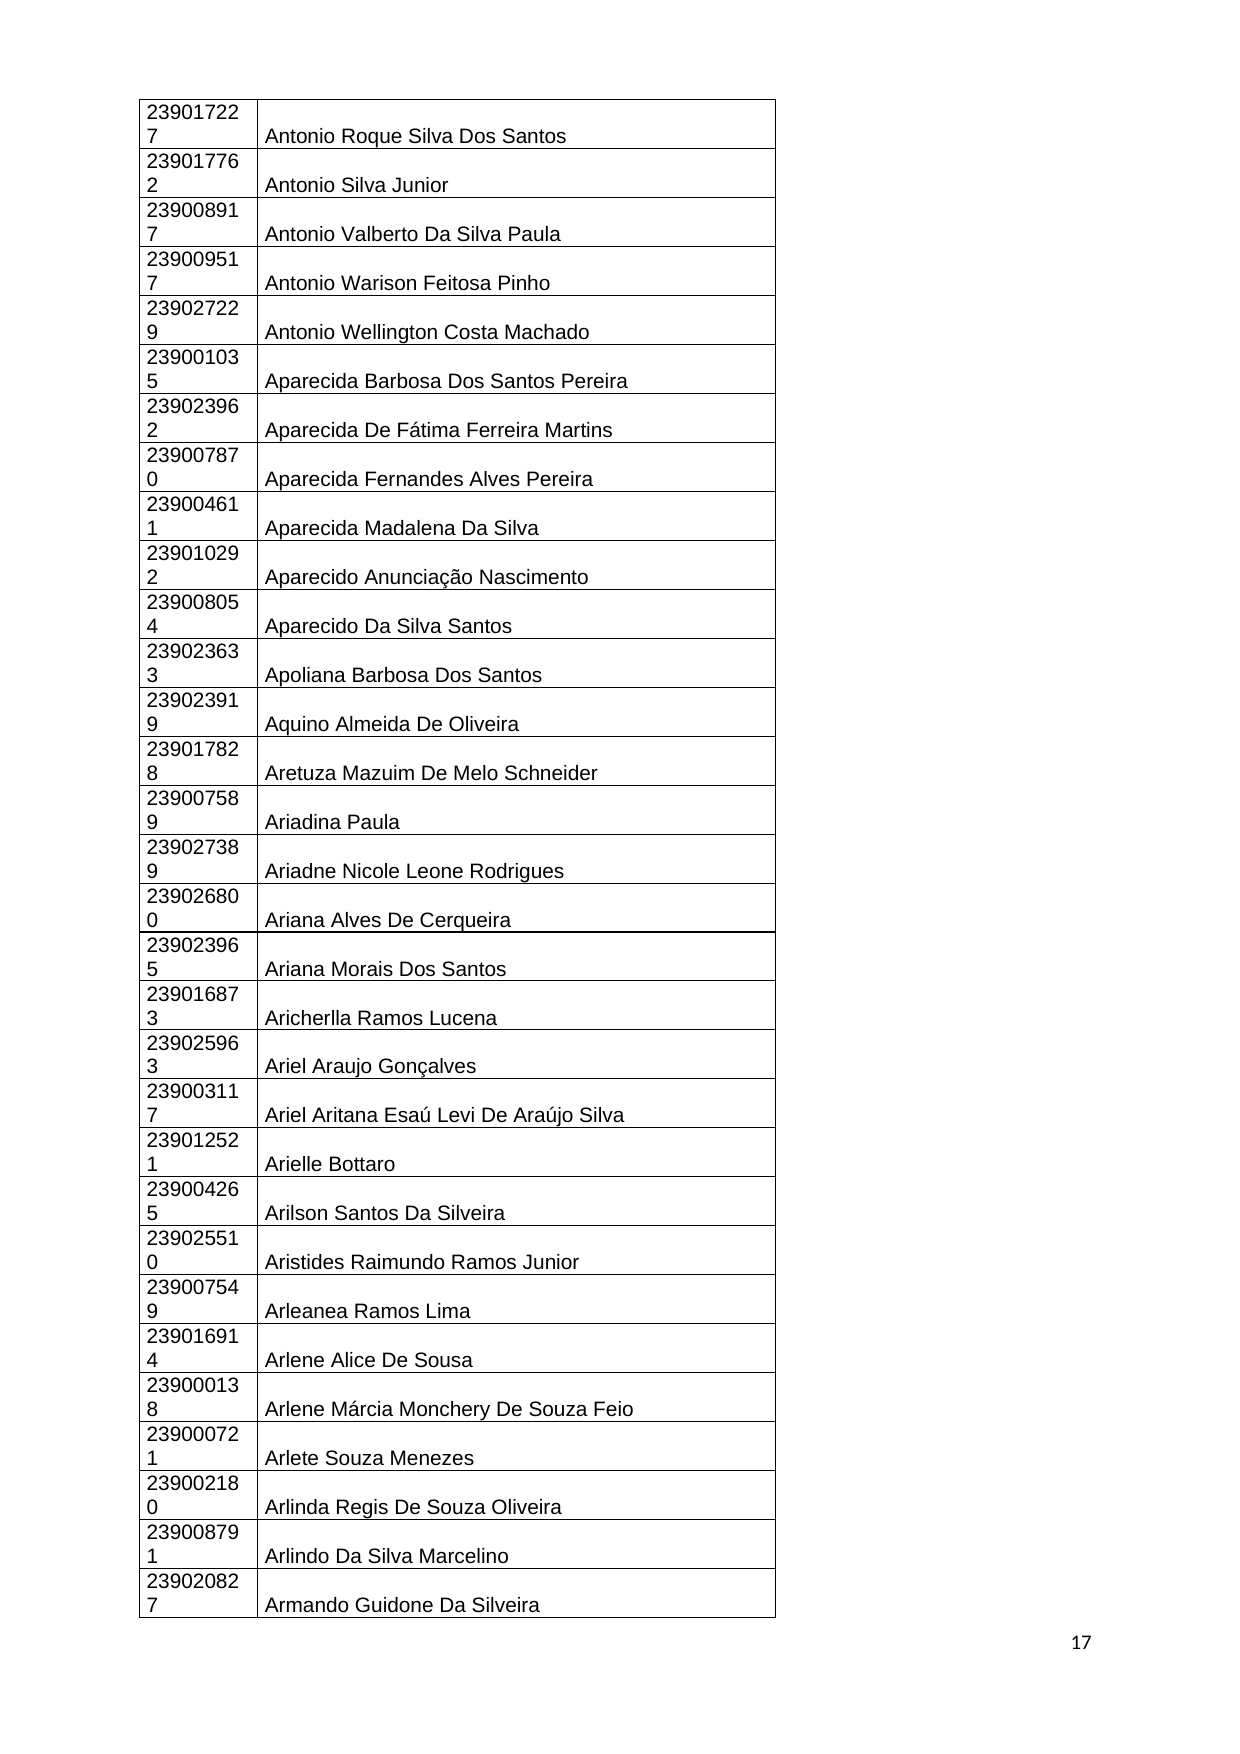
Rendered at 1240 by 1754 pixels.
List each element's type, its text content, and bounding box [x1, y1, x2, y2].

table_cell 239020827 [140, 1569, 257, 1617]
table_cell 239008917 [140, 198, 257, 246]
table_cell Arlene Alice De Sousa [258, 1324, 775, 1372]
table_cell 239012521 [140, 1128, 257, 1176]
table_cell Aparecida Barbosa Dos Santos Pereira [258, 345, 775, 393]
table_cell 239026800 [140, 884, 257, 931]
table_cell Antonio Warison Feitosa Pinho [258, 247, 775, 295]
table_cell 239001035 [140, 345, 257, 393]
table_cell Aricherlla Ramos Lucena [258, 981, 775, 1029]
table_cell Arilson Santos Da Silveira [258, 1177, 775, 1225]
table_cell 239017762 [140, 149, 257, 197]
table_cell 239017828 [140, 737, 257, 784]
table_cell Antonio Wellington Costa Machado [258, 296, 775, 344]
table_cell Antonio Roque Silva Dos Santos [258, 100, 775, 148]
table_cell 239003117 [140, 1079, 257, 1127]
table_cell Antonio Valberto Da Silva Paula [258, 198, 775, 246]
table_cell Ariadina Paula [258, 786, 775, 833]
table_cell 239023965 [140, 933, 257, 980]
table_cell Ariel Araujo Gonçalves [258, 1030, 775, 1078]
table_cell 239004611 [140, 492, 257, 540]
table_cell 239002180 [140, 1471, 257, 1519]
table_cell 239010292 [140, 541, 257, 589]
table_cell 239025963 [140, 1030, 257, 1078]
table_cell 239017227 [140, 100, 257, 148]
table_cell 239016914 [140, 1324, 257, 1372]
table_cell 239009517 [140, 247, 257, 295]
table_cell Aparecida Madalena Da Silva [258, 492, 775, 540]
table_cell 239023919 [140, 688, 257, 736]
table_cell Arielle Bottaro [258, 1128, 775, 1176]
table_cell Aristides Raimundo Ramos Junior [258, 1226, 775, 1274]
table_cell Ariana Alves De Cerqueira [258, 884, 775, 931]
table_cell Aquino Almeida De Oliveira [258, 688, 775, 736]
table_cell Ariel Aritana Esaú Levi De Araújo Silva [258, 1079, 775, 1127]
table_cell 239008791 [140, 1520, 257, 1568]
table_cell Arleanea Ramos Lima [258, 1275, 775, 1323]
table_cell 239000138 [140, 1373, 257, 1421]
table_cell Aparecida Fernandes Alves Pereira [258, 443, 775, 491]
table_cell 239007549 [140, 1275, 257, 1323]
table_cell 239004265 [140, 1177, 257, 1225]
table_cell 239027229 [140, 296, 257, 344]
table_cell 239008054 [140, 590, 257, 638]
table_cell 239000721 [140, 1422, 257, 1470]
table_cell 239027389 [140, 835, 257, 882]
table_cell Ariana Morais Dos Santos [258, 933, 775, 980]
table_cell 239016873 [140, 981, 257, 1029]
table_cell Aparecido Da Silva Santos [258, 590, 775, 638]
table_cell Aparecida De Fátima Ferreira Martins [258, 394, 775, 442]
table_cell 239023962 [140, 394, 257, 442]
table_cell Armando Guidone Da Silveira [258, 1569, 775, 1617]
table_cell Ariadne Nicole Leone Rodrigues [258, 835, 775, 882]
table_cell Arlene Márcia Monchery De Souza Feio [258, 1373, 775, 1421]
table_cell 239007589 [140, 786, 257, 833]
table_cell 239007870 [140, 443, 257, 491]
table_cell 239023633 [140, 639, 257, 687]
table_cell Arlindo Da Silva Marcelino [258, 1520, 775, 1568]
table_cell Antonio Silva Junior [258, 149, 775, 197]
table_cell Apoliana Barbosa Dos Santos [258, 639, 775, 687]
table_cell Aparecido Anunciação Nascimento [258, 541, 775, 589]
table_cell Arlinda Regis De Souza Oliveira [258, 1471, 775, 1519]
table_cell 239025510 [140, 1226, 257, 1274]
table_cell Aretuza Mazuim De Melo Schneider [258, 737, 775, 784]
table_cell Arlete Souza Menezes [258, 1422, 775, 1470]
